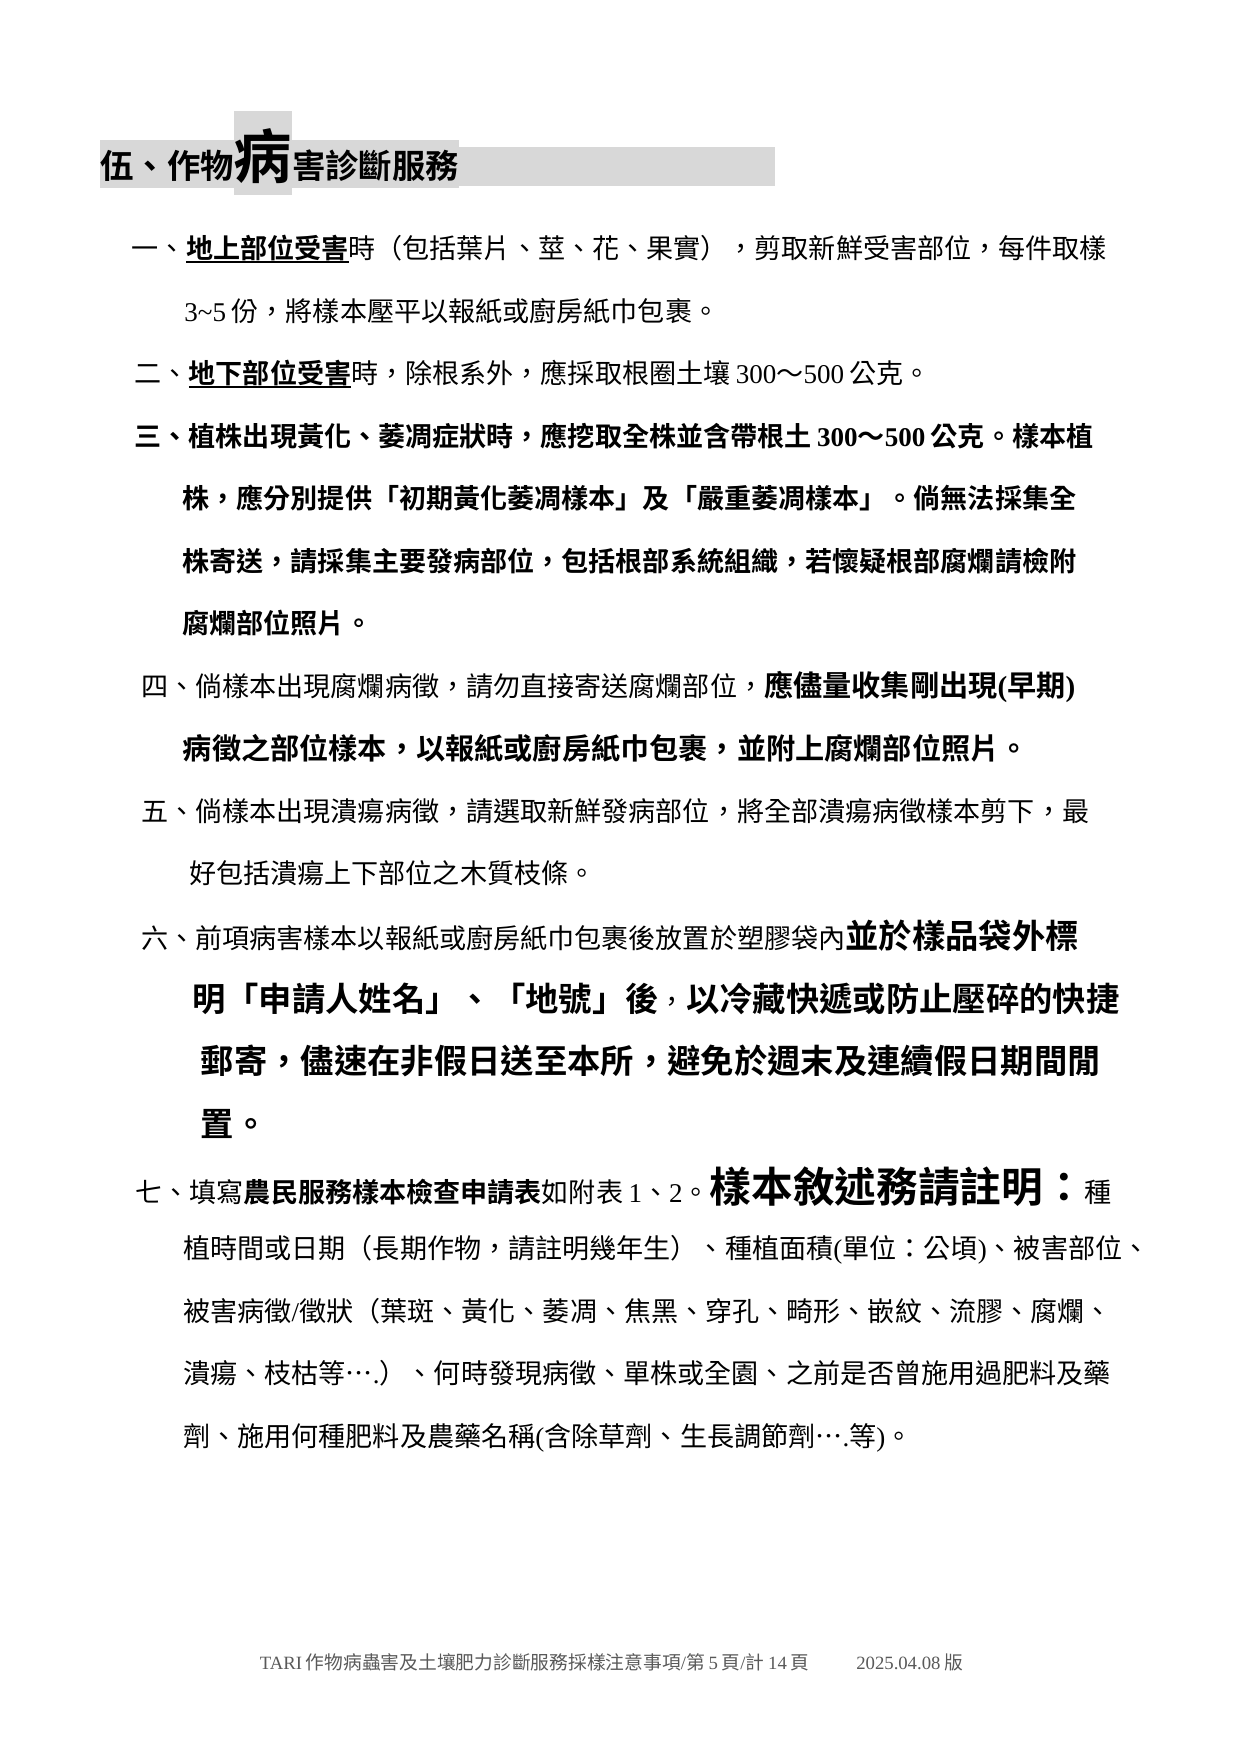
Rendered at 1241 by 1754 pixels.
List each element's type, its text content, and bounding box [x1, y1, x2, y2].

text 病徵之部位樣本，以報紙或廚房紙巾包裹，並附上腐爛部位照片。 [175, 705, 1122, 767]
text 腐爛部位照片。 [175, 580, 1122, 642]
text 3~5份，將樣本壓平以報紙或廚房紙巾包裹。 [150, 267, 1122, 330]
text 株，應分別提供「初期黃化萎凋樣本」及「嚴重萎凋樣本」。倘無法採集全 [175, 455, 1122, 517]
text 六、前項病害樣本以報紙或廚房紙巾包裹後放置於塑膠袋內並於樣品袋外標 [100, 892, 1122, 955]
text 三、植株出現黃化、萎凋症狀時，應挖取全株並含帶根土300～500公克。樣本植 [100, 392, 1122, 455]
text 一、地上部位受害時（包括葉片、莖、花、果實），剪取新鮮受害部位，每件取樣 [100, 205, 1122, 267]
text 七、填寫農民服務樣本檢查申請表如附表1、2。樣本敘述務請註明：種植時間或日期（長期作物，請註明幾年生）、種植面積(單位：公頃)、被害部位、被害病徵/徵狀（葉斑、黃化、萎凋、焦黑、穿孔、畸形、嵌紋、流膠、腐爛、潰瘍、枝枯等….）、何時發現病徵、單株或全園、之前是否曾施用過肥料及藥劑、施用何種肥料及農藥名稱(含除草劑、生長調節劑….等)。 [47, 1142, 1122, 1455]
text 四、倘樣本出現腐爛病徵，請勿直接寄送腐爛部位，應儘量收集剛出現(早期) [100, 642, 1122, 705]
text 二、地下部位受害時，除根系外，應採取根圈土壤300～500公克。 [100, 330, 1122, 392]
text 明「申請人姓名」、「地號」後，以冷藏快遞或防止壓碎的快捷郵寄，儘速在非假日送至本所，避免於週末及連續假日期間閒置。 [100, 955, 1122, 1142]
text 株寄送，請採集主要發病部位，包括根部系統組織，若懷疑根部腐爛請檢附 [175, 517, 1122, 580]
text 五、倘樣本出現潰瘍病徵，請選取新鮮發病部位，將全部潰瘍病徵樣本剪下，最 [100, 767, 1122, 830]
text 伍、作物病害診斷服務 [100, 80, 1122, 205]
text 好包括潰瘍上下部位之木質枝條。 [175, 830, 1122, 892]
